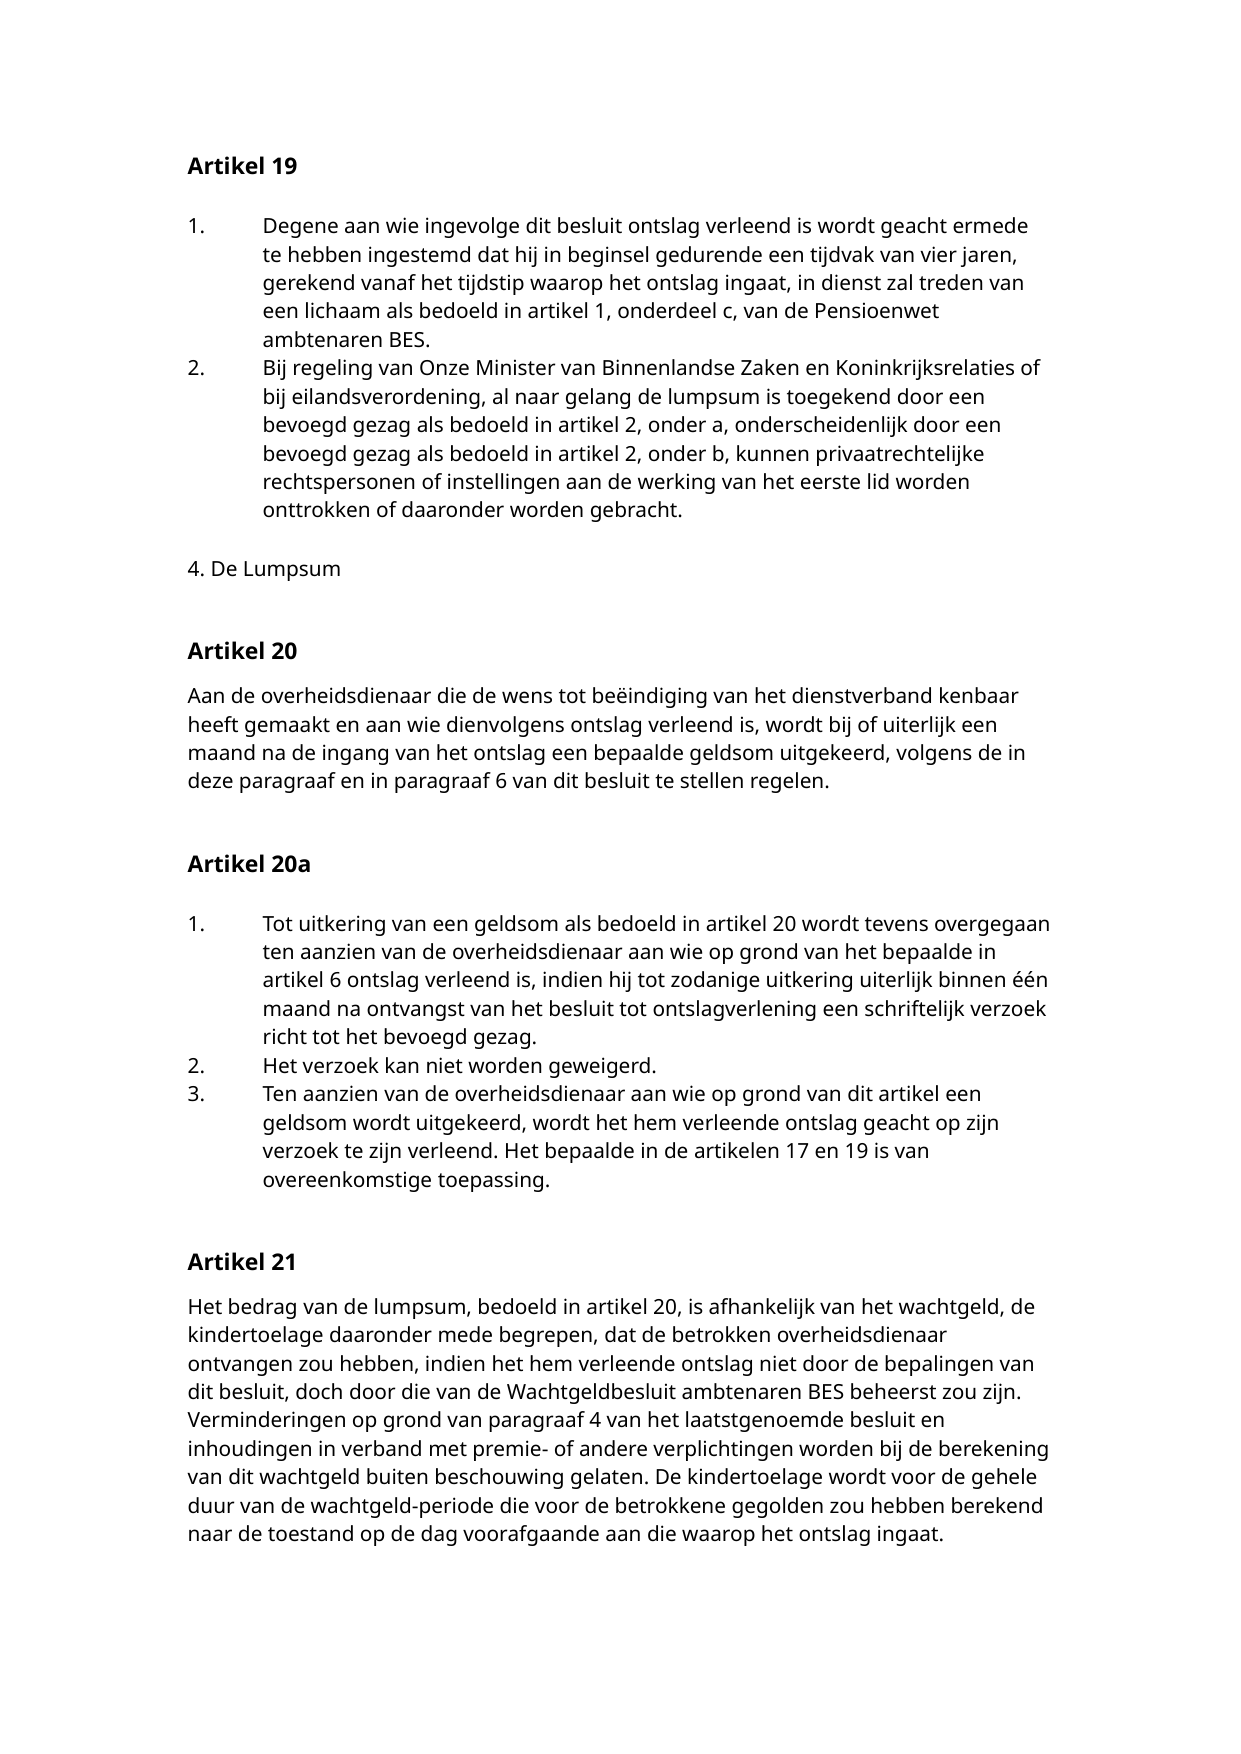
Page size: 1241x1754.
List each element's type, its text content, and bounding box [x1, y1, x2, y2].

list Bij regeling van Onze Minister van Binnenlandse Zaken en Koninkrijksrelaties of bij eilandsverordening, al naar gelang de lumpsum is toegekend door een bevoegd gezag als bedoeld in artikel 2, onder a, onderscheidenlijk door een bevoegd gezag als bedoeld in artikel 2, onder b, kunnen privaatrechtelijke rechtspersonen of instellingen aan de werking van het eerste lid worden onttrokken of daaronder worden gebracht. [187, 353, 1053, 524]
subtitle Artikel 21 [187, 1246, 1053, 1277]
subtitle Artikel 20a [187, 847, 1053, 879]
list Het verzoek kan niet worden geweigerd. [187, 1051, 1053, 1079]
list Ten aanzien van de overheidsdienaar aan wie op grond van dit artikel een geldsom wordt uitgekeerd, wordt het hem verleende ontslag geacht op zijn verzoek te zijn verleend. Het bepaalde in de artikelen 17 en 19 is van overeenkomstige toepassing. [187, 1079, 1053, 1193]
list Degene aan wie ingevolge dit besluit ontslag verleend is wordt geacht ermede te hebben ingestemd dat hij in beginsel gedurende een tijdvak van vier jaren, gerekend vanaf het tijdstip waarop het ontslag ingaat, in dienst zal treden van een lichaam als bedoeld in artikel 1, onderdeel c, van de Pensioenwet ambtenaren BES. [187, 211, 1053, 353]
subtitle 4. De Lumpsum [187, 554, 1053, 582]
subtitle Artikel 19 [187, 150, 1053, 181]
text Aan de overheidsdienaar die de wens tot beëindiging van het dienstverband kenbaar heeft gemaakt en aan wie dienvolgens ontslag verleend is, wordt bij of uiterlijk een maand na de ingang van het ontslag een bepaalde geldsom uitgekeerd, volgens de in deze paragraaf en in paragraaf 6 van dit besluit te stellen regelen. [187, 681, 1053, 795]
text Het bedrag van de lumpsum, bedoeld in artikel 20, is afhankelijk van het wachtgeld, de kindertoelage daaronder mede begrepen, dat de betrokken overheidsdienaar ontvangen zou hebben, indien het hem verleende ontslag niet door de bepalingen van dit besluit, doch door die van de Wachtgeldbesluit ambtenaren BES beheerst zou zijn. Verminderingen op grond van paragraaf 4 van het laatstgenoemde besluit en inhoudingen in verband met premie- of andere verplichtingen worden bij de berekening van dit wachtgeld buiten beschouwing gelaten. De kindertoelage wordt voor de gehele duur van de wachtgeld-periode die voor de betrokkene gegolden zou hebben berekend naar de toestand op de dag voorafgaande aan die waarop het ontslag ingaat. [187, 1292, 1053, 1548]
list Tot uitkering van een geldsom als bedoeld in artikel 20 wordt tevens overgegaan ten aanzien van de overheidsdienaar aan wie op grond van het bepaalde in artikel 6 ontslag verleend is, indien hij tot zodanige uitkering uiterlijk binnen één maand na ontvangst van het besluit tot ontslagverlening een schriftelijk verzoek richt tot het bevoegd gezag. [187, 909, 1053, 1051]
subtitle Artikel 20 [187, 635, 1053, 666]
